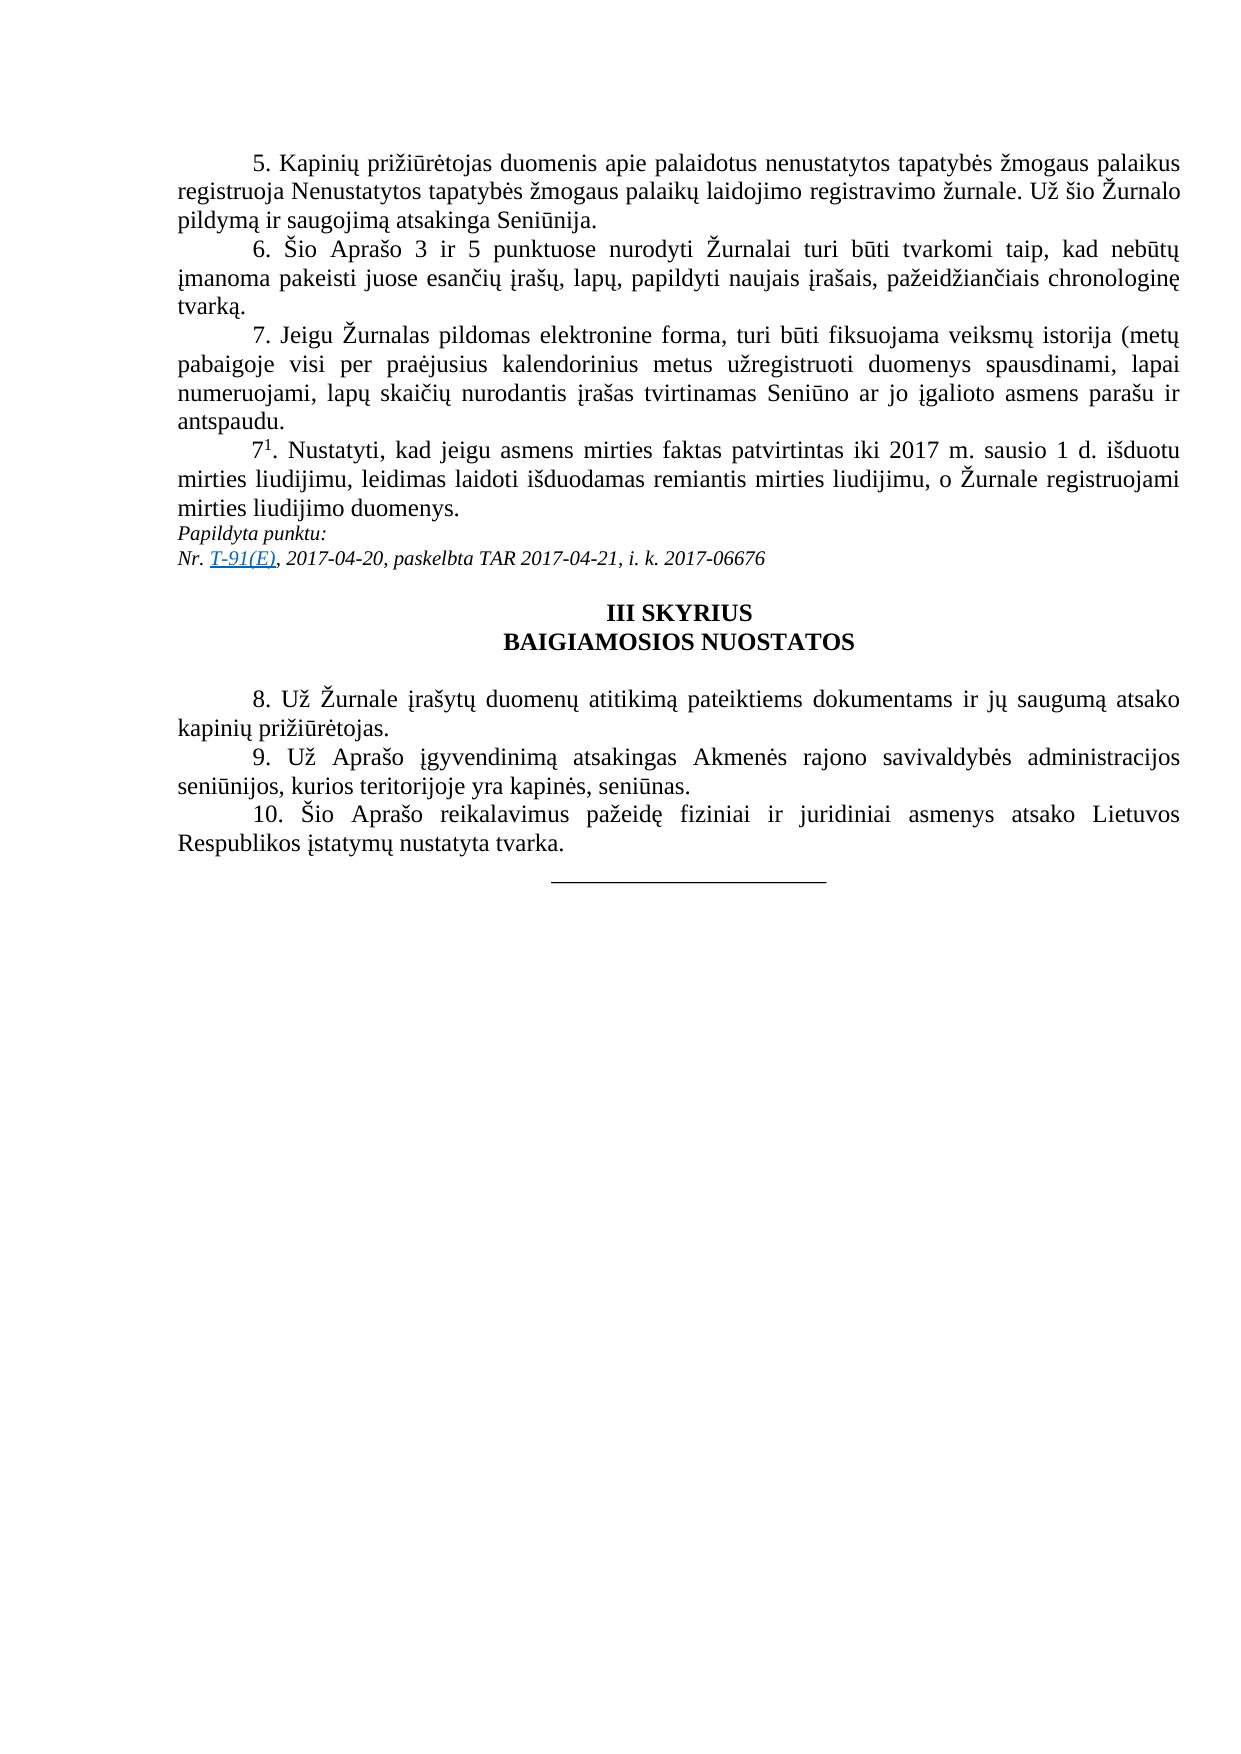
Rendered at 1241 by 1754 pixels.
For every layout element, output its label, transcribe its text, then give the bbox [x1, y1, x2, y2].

text III SKYRIUS [177, 598, 1181, 627]
text BAIGIAMOSIOS NUOSTATOS [177, 627, 1181, 656]
text 10. Šio Aprašo reikalavimus pažeidę fiziniai ir juridiniai asmenys atsako Lietuvos Respublikos įstatymų nustatyta tvarka. [177, 799, 1181, 857]
text 7. Jeigu Žurnalas pildomas elektronine forma, turi būti fiksuojama veiksmų istorija (metų pabaigoje visi per praėjusius kalendorinius metus užregistruoti duomenys spausdinami, lapai numeruojami, lapų skaičių nurodantis įrašas tvirtinamas Seniūno ar jo įgalioto asmens parašu ir antspaudu. [177, 320, 1181, 435]
text ______________________ [177, 857, 1200, 886]
text Papildyta punktu: [177, 521, 1181, 545]
text 9. Už Aprašo įgyvendinimą atsakingas Akmenės rajono savivaldybės administracijos seniūnijos, kurios teritorijoje yra kapinės, seniūnas. [177, 742, 1181, 799]
text 71. Nustatyti, kad jeigu asmens mirties faktas patvirtintas iki 2017 m. sausio 1 d. išduotu mirties liudijimu, leidimas laidoti išduodamas remiantis mirties liudijimu, o Žurnale registruojami mirties liudijimo duomenys. [177, 435, 1181, 521]
text 6. Šio Aprašo 3 ir 5 punktuose nurodyti Žurnalai turi būti tvarkomi taip, kad nebūtų įmanoma pakeisti juose esančių įrašų, lapų, papildyti naujais įrašais, pažeidžiančiais chronologinę tvarką. [177, 234, 1181, 320]
text 8. Už Žurnale įrašytų duomenų atitikimą pateiktiems dokumentams ir jų saugumą atsako kapinių prižiūrėtojas. [177, 684, 1181, 742]
text 5. Kapinių prižiūrėtojas duomenis apie palaidotus nenustatytos tapatybės žmogaus palaikus registruoja Nenustatytos tapatybės žmogaus palaikų laidojimo registravimo žurnale. Už šio Žurnalo pildymą ir saugojimą atsakinga Seniūnija. [177, 148, 1181, 234]
text Nr. T-91(E), 2017-04-20, paskelbta TAR 2017-04-21, i. k. 2017-06676 [177, 545, 1181, 569]
